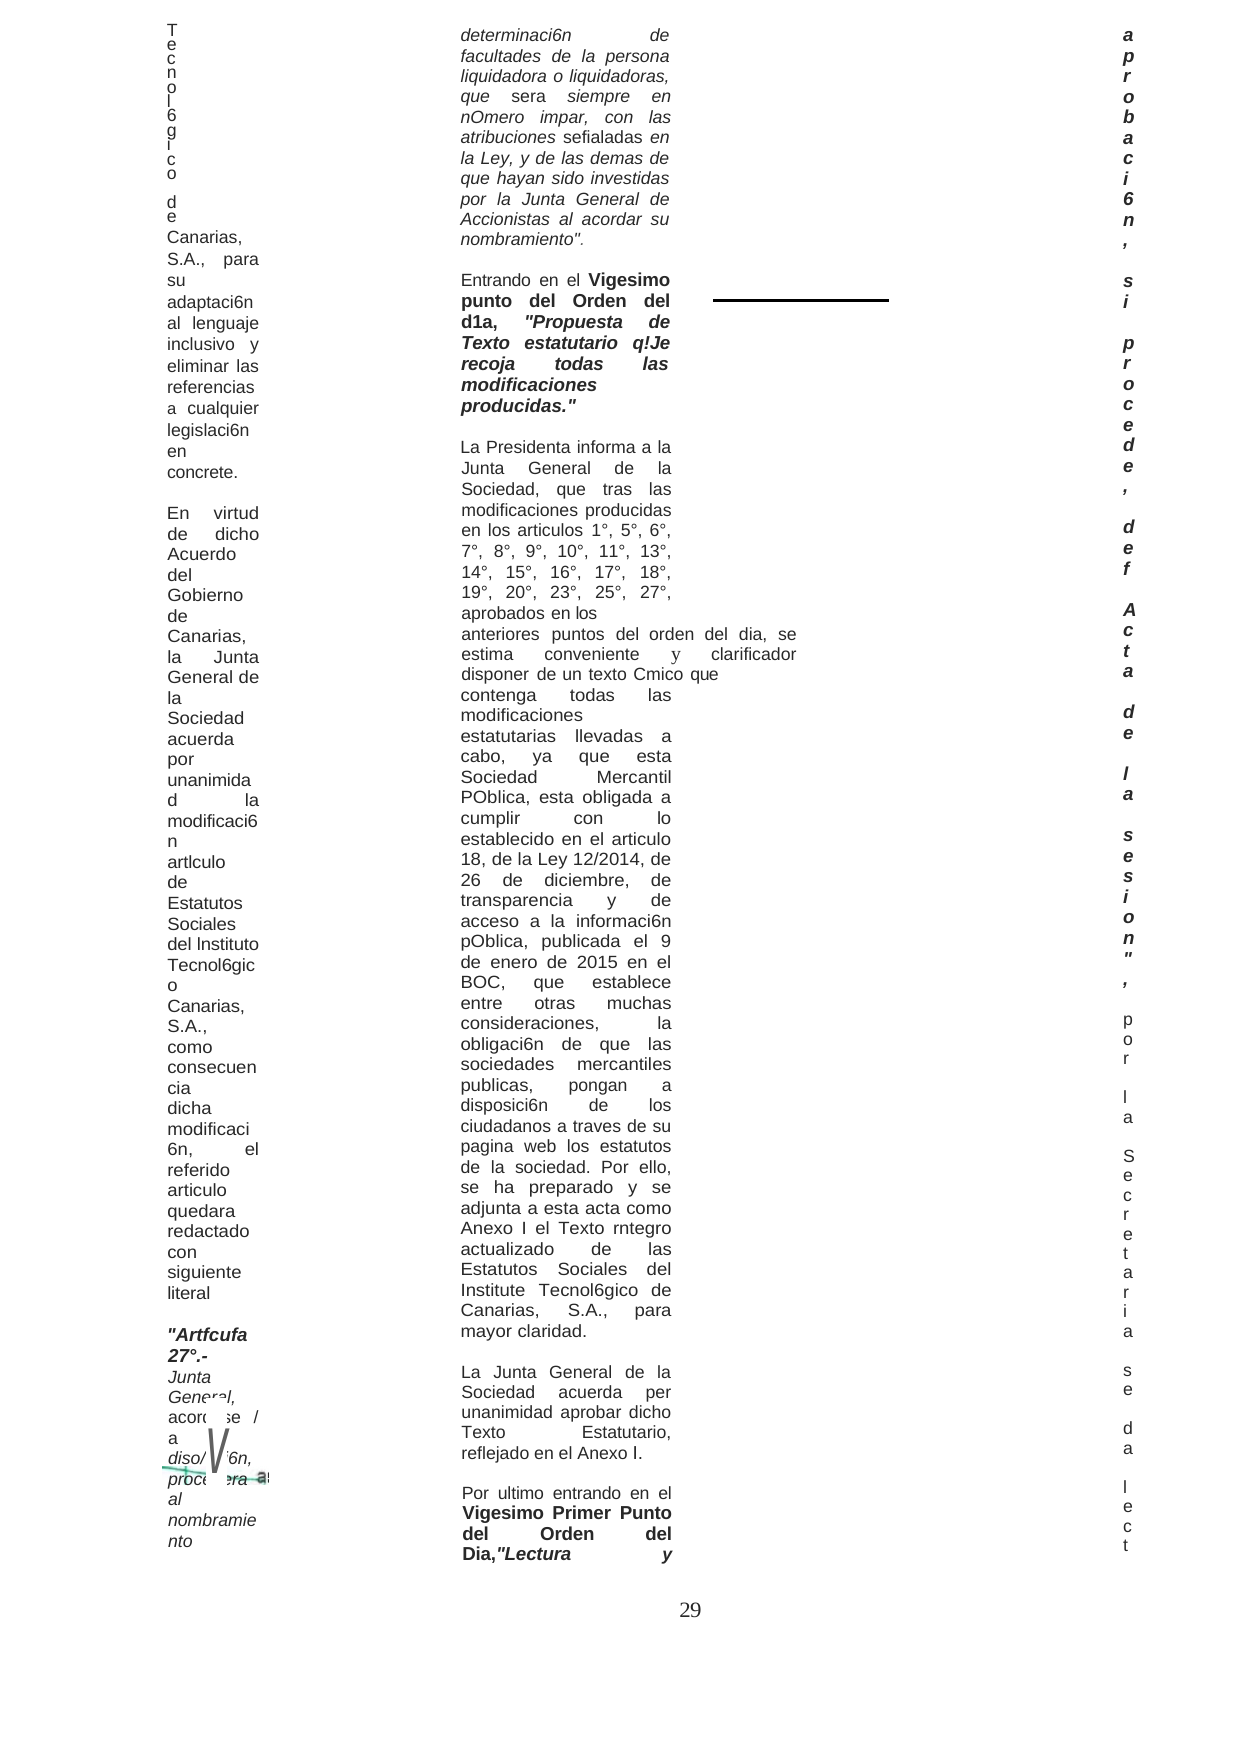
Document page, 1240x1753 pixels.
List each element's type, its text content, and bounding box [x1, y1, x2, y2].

text En virtud de dicho Acuerdo del Gobierno de Canarias, la Junta General de la Sociedad acuerda por unanimidad la modificaci6n del artlculo 27° de los Estatutos Sociales del lnstituto Tecnol6gico de Canarias, S.A., y como consecuencia de dicha modificaci6n, el referido articulo quedara redactado con el siguiente literal: [167, 503, 208, 1303]
text "Artfcufa 27°.- La Junta General, si acordase /a diso/uci6n, procedera al nombramiento y determinaci6n de facultades de la persona liquidadora o liquidadoras, que sera siempre en nOmero impar, con las atribuciones sefialadas en la Ley, y de las demas de que hayan sido investidas por la Junta General de Accionistas al acordar su nombramiento". [459, 25, 671, 249]
text Entrando en el Vigesimo punto del Orden del d1a, "Propuesta de Texto estatutario q!Je recoja todas las modificaciones producidas." [461, 270, 670, 417]
text Canarias, S.A., para su adaptaci6n al lenguaje inclusivo y eliminar las referencias a cualquier legislaci6n en concrete. [167, 227, 208, 483]
text v [206, 1398, 227, 1492]
text Por ultimo entrando en el Vigesimo Primer Punto del Orden del Dia,"Lectura y aprobaci6n, si procede, def Acta de la sesion", por la Secretaria se da lectura al Acta,Qe l .§ sio q ao.do..enterados todos los sistentes del contenido de la misma encontrandola conforme, slendo aprobada por unanimidad. [462, 1484, 672, 1564]
text La Junta General de la Sociedad acuerda per unanimidad aprobar dicho Texto Estatutario, reflejado en el Anexo I. [461, 1362, 671, 1463]
text anteriores puntos del orden del dia, se estima conveniente y clarificador disponer de un texto Cmico que [461, 624, 797, 684]
text contenga todas las modificaciones estatutarias llevadas a cabo, ya que esta Sociedad Mercantil POblica, esta obligada a cumplir con lo establecido en el articulo 18, de la Ley 12/2014, de 26 de diciembre, de transparencia y de acceso a la informaci6n pOblica, publicada el 9 de enero de 2015 en el BOC, que establece entre otras muchas consideraciones, la obligaci6n de que las sociedades mercantiles publicas, pongan a disposici6n de los ciudadanos a traves de su pagina web los estatutos de la sociedad. Por ello, se ha preparado y se adjunta a esta acta como Anexo I el Texto rntegro actualizado de las Estatutos Sociales del Institute Tecnol6gico de Canarias, S.A., para mayor claridad. [460, 684, 671, 1341]
text La Presidenta informa a la Junta General de la Sociedad, que tras las modificaciones producidas en los articulos 1°, 5°, 6°, 7°, 8°, 9°, 10°, 11°, 13°, 14°, 15°, 16°, 17°, 18°, 19°, 20°, 23°, 25°, 27°, aprobados en los [460, 437, 671, 623]
